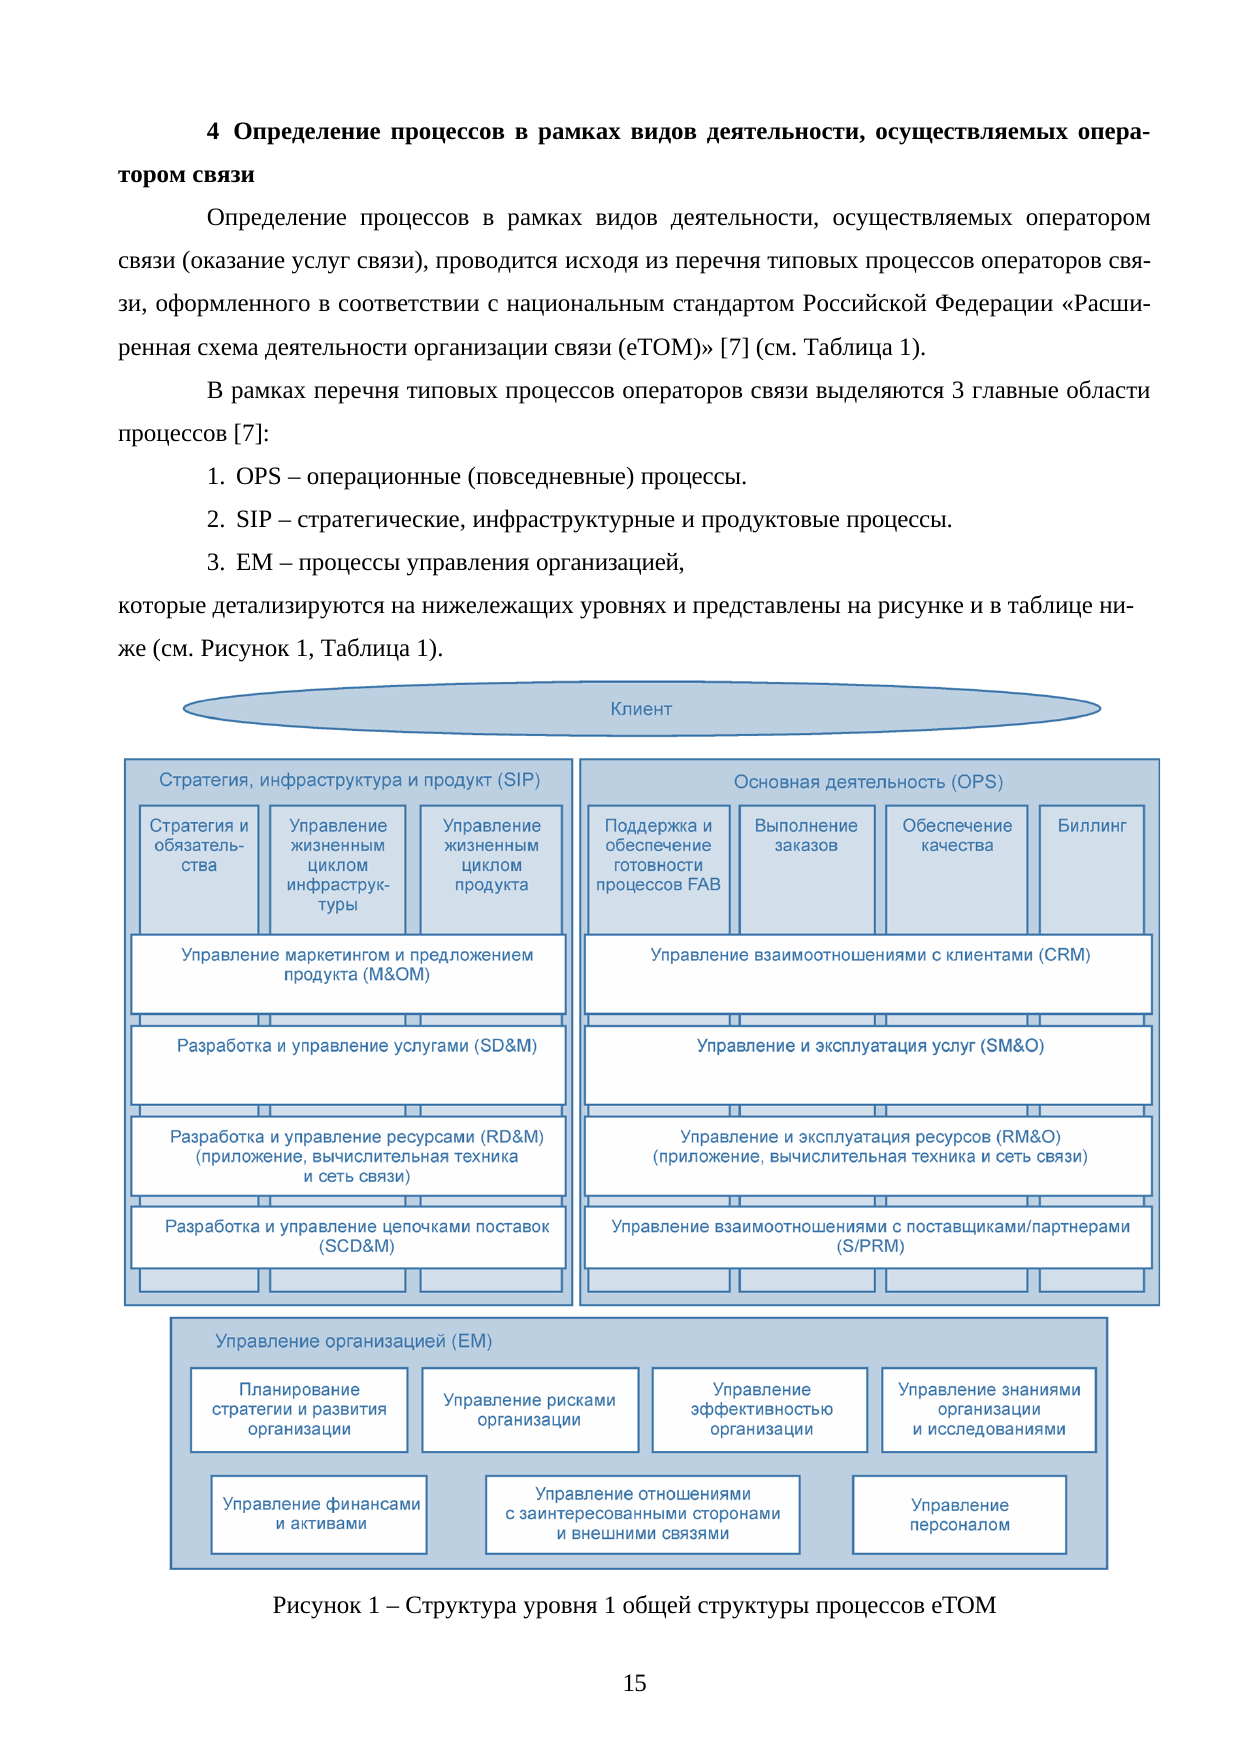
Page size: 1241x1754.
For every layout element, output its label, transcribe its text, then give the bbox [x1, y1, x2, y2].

text В рамках перечня типовых процессов операторов связи выделяются 3 главные области процессов [7]: [118, 375, 1152, 447]
text Определение процессов в рамках видов деятельности, осуществляемых оператором связи (оказание услуг связи), проводится исходя из перечня типовых процессов операторов свя- зи, оформленного в соответствии с национальным стандартом Российской Федерации «Расши- ренная схема деятельности организации связи (eТОМ)» [7] (см. Таблица 1). [118, 202, 1152, 360]
list EM – процессы управления организацией, [207, 547, 1181, 576]
list SIP – стратегические, инфраструктурные и продуктовые процессы. [207, 504, 1181, 532]
text Рисунок 1 – Структура уровня 1 общей структуры процессов еТОМ [106, 682, 1163, 1618]
picture [123, 680, 1161, 1570]
subtitle 4 Определение процессов в рамках видов деятельности, осуществляемых опера- тором связи [118, 116, 1152, 188]
text которые детализируются на нижележащих уровнях и представлены на рисунке и в таблице ни- же (см. Рисунок 1, Таблица 1). [118, 590, 1160, 662]
list OPS – операционные (повседневные) процессы. [207, 461, 1181, 490]
